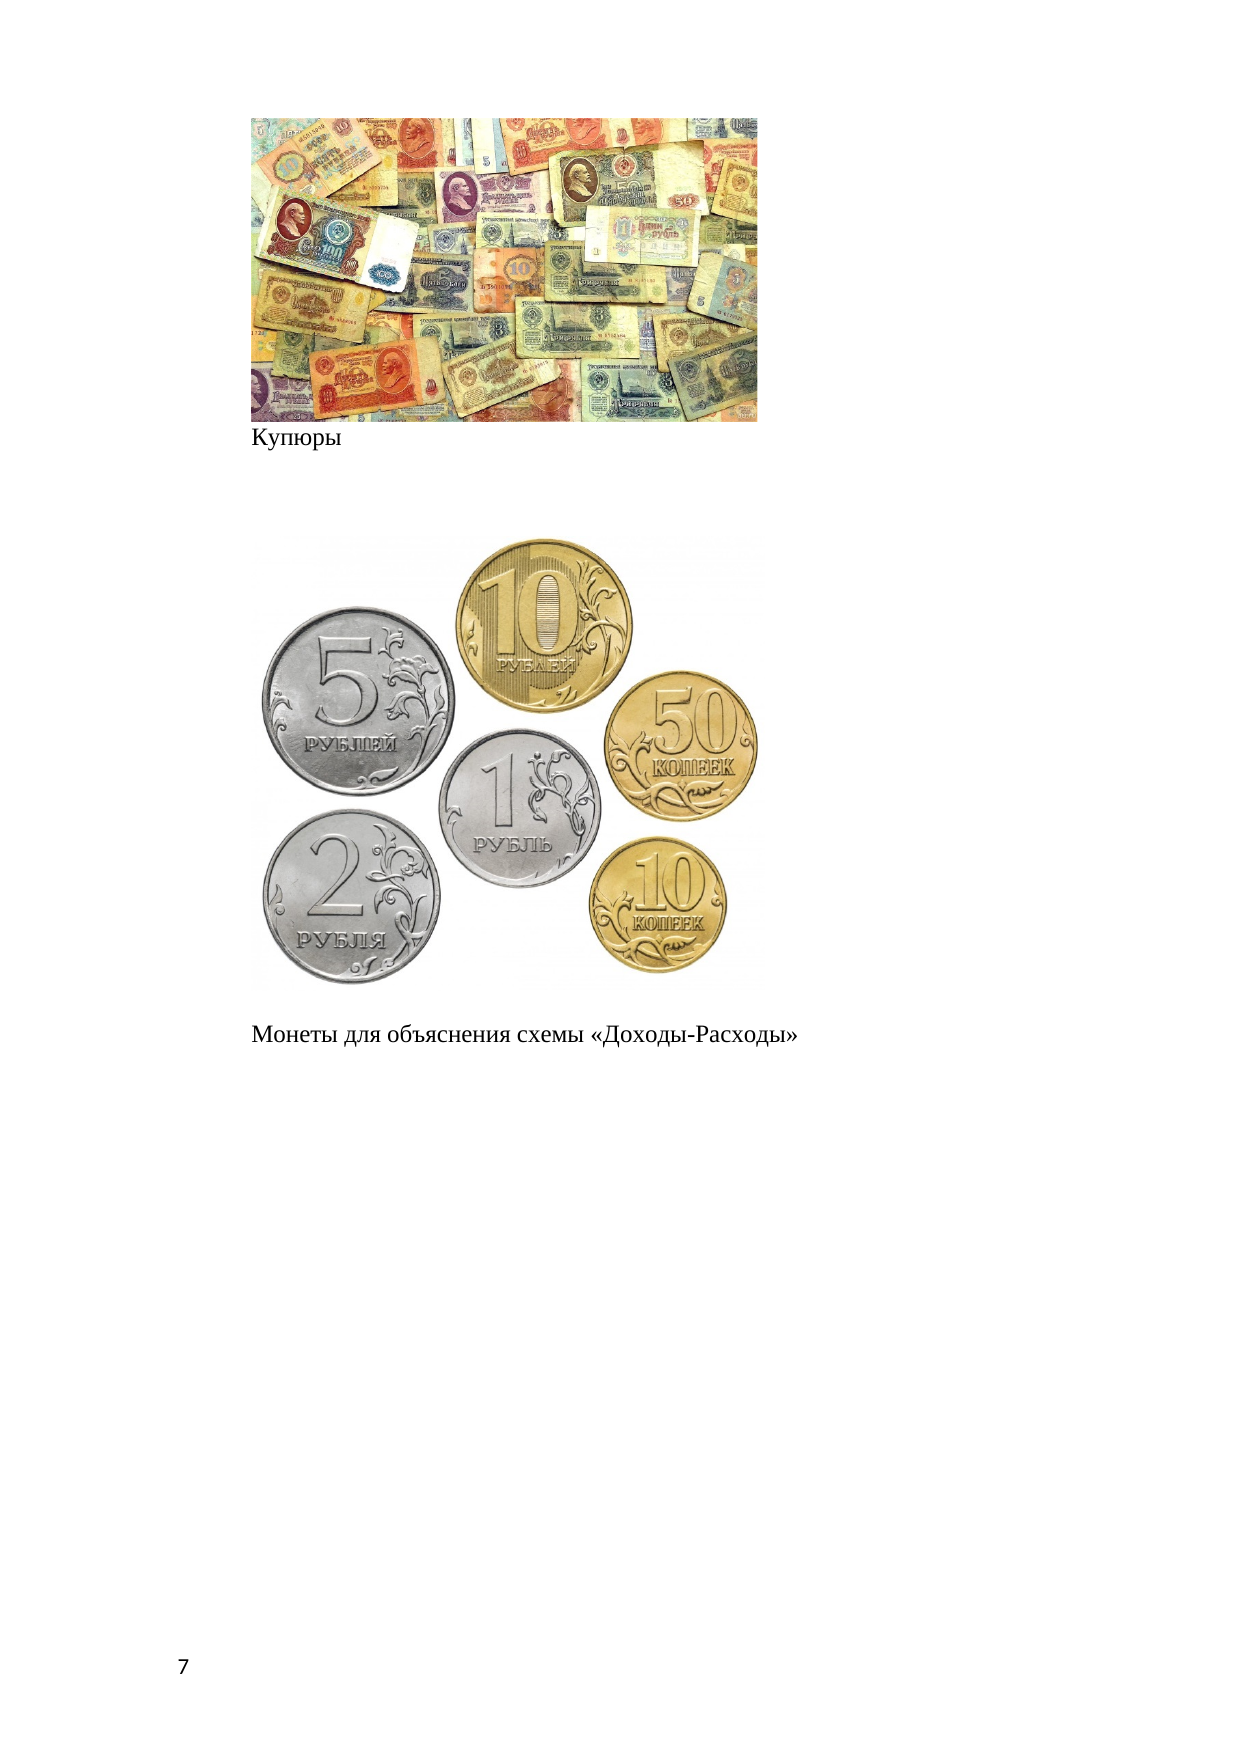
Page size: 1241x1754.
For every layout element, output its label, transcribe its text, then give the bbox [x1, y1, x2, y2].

text Купюры [177, 422, 1152, 451]
picture [251, 118, 758, 422]
text Монеты для объяснения схемы «Доходы-Расходы» [177, 1019, 1152, 1048]
picture [251, 536, 765, 991]
